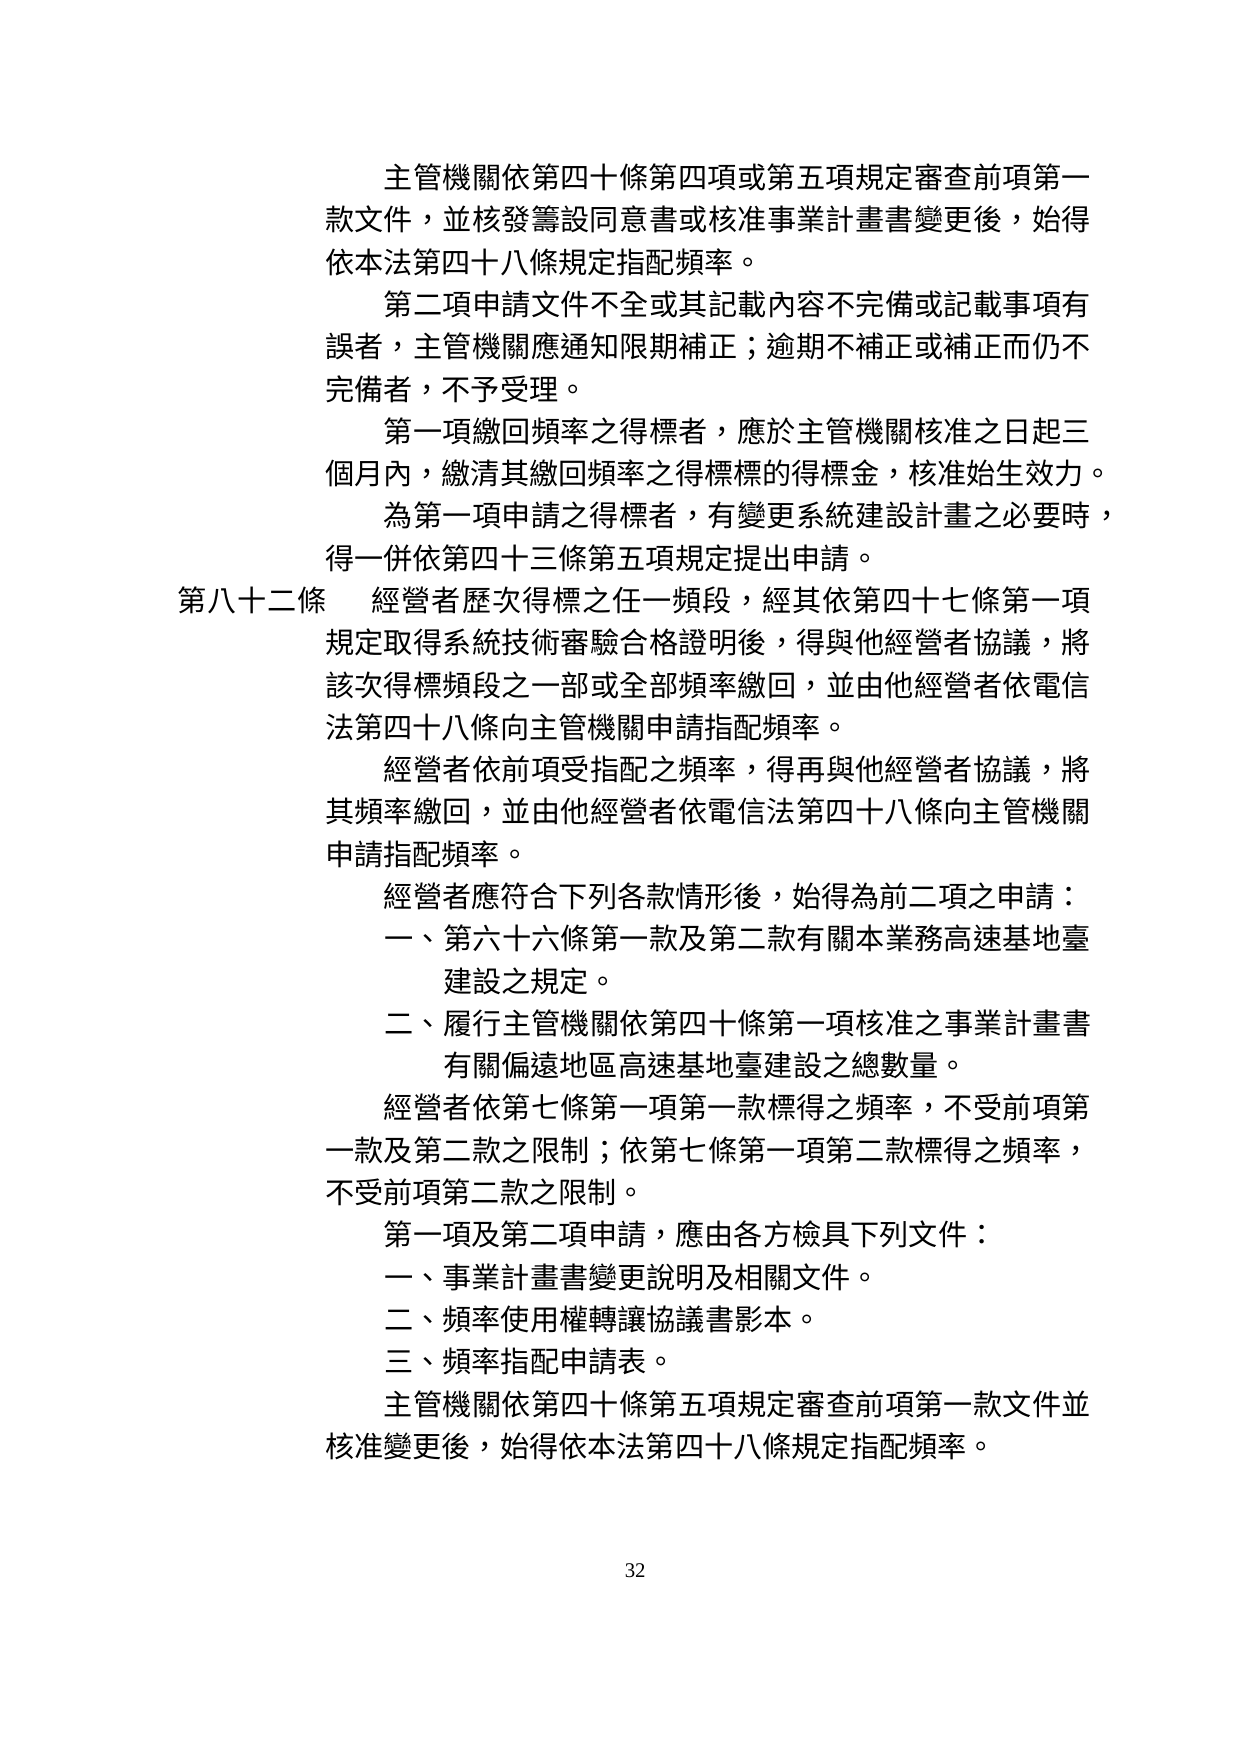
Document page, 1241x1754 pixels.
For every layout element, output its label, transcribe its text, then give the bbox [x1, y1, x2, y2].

text 第一項及第二項申請，應由各方檢具下列文件： [325, 1212, 1092, 1254]
text 為第一項申請之得標者，有變更系統建設計畫之必要時，得一併依第四十三條第五項規定提出申請。 [325, 493, 1092, 578]
text 經營者依第七條第一項第一款標得之頻率，不受前項第一款及第二款之限制；依第七條第一項第二款標得之頻率，不受前項第二款之限制。 [325, 1085, 1092, 1212]
text 主管機關依第四十條第四項或第五項規定審查前項第一款文件，並核發籌設同意書或核准事業計畫書變更後，始得依本法第四十八條規定指配頻率。 [325, 155, 1092, 282]
text 三、頻率指配申請表。 [384, 1339, 1092, 1381]
text 第一項繳回頻率之得標者，應於主管機關核准之日起三個月內，繳清其繳回頻率之得標標的得標金，核准始生效力。 [325, 408, 1092, 493]
text 經營者依前項受指配之頻率，得再與他經營者協議，將其頻率繳回，並由他經營者依電信法第四十八條向主管機關申請指配頻率。 [325, 747, 1092, 874]
text 第八十二條 經營者歷次得標之任一頻段，經其依第四十七條第一項規定取得系統技術審驗合格證明後，得與他經營者協議，將該次得標頻段之一部或全部頻率繳回，並由他經營者依電信法第四十八條向主管機關申請指配頻率。 [177, 578, 1092, 747]
text 第二項申請文件不全或其記載內容不完備或記載事項有誤者，主管機關應通知限期補正；逾期不補正或補正而仍不完備者，不予受理。 [325, 282, 1092, 408]
text 一、事業計畫書變更說明及相關文件。 [384, 1254, 1092, 1297]
text 一、第六十六條第一款及第二款有關本業務高速基地臺建設之規定。 [384, 916, 1092, 1001]
text 二、履行主管機關依第四十條第一項核准之事業計畫書有關偏遠地區高速基地臺建設之總數量。 [384, 1001, 1092, 1085]
text 經營者應符合下列各款情形後，始得為前二項之申請： [325, 874, 1092, 916]
text 主管機關依第四十條第五項規定審查前項第一款文件並核准變更後，始得依本法第四十八條規定指配頻率。 [325, 1381, 1092, 1466]
text 二、頻率使用權轉讓協議書影本。 [384, 1297, 1092, 1339]
